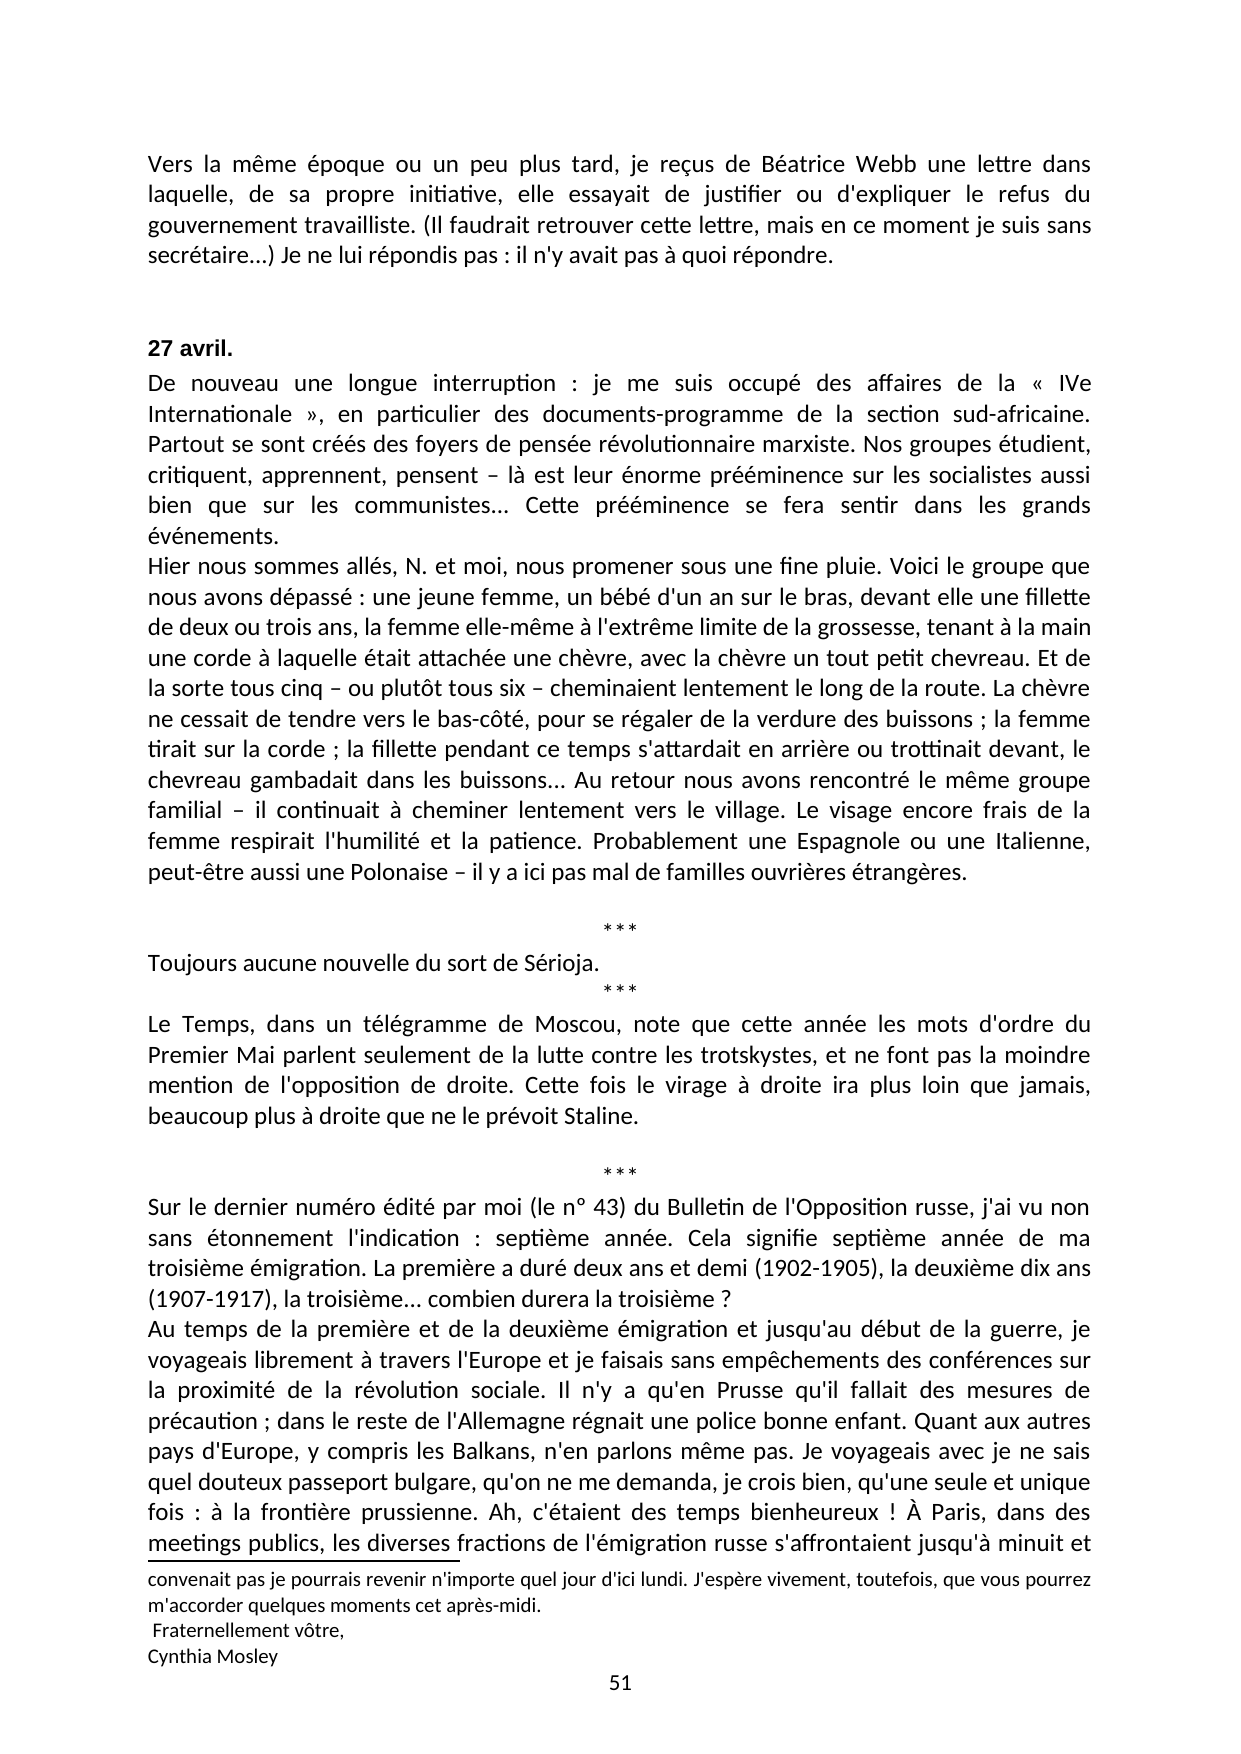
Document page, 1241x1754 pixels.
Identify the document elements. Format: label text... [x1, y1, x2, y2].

text Cynthia Mosley [148, 1643, 1093, 1668]
text *** [148, 978, 1093, 1008]
text *** [148, 1161, 1093, 1191]
text Hier nous sommes allés, N. et moi, nous promener sous une fine pluie. Voici le groupe que nous avons dépassé : une jeune femme, un bébé d'un an sur le bras, devant elle une fillette de deux ou trois ans, la femme elle-même à l'extrême limite de la grossesse, tenant à la main une corde à laquelle était attachée une chèvre, avec la chèvre un tout petit chevreau. Et de la sorte tous cinq – ou plutôt tous six – cheminaient lentement le long de la route. La chèvre ne cessait de tendre vers le bas-côté, pour se régaler de la verdure des buissons ; la femme tirait sur la corde ; la fillette pendant ce temps s'attardait en arrière ou trottinait devant, le chevreau gambadait dans les buissons... Au retour nous avons rencontré le même groupe familial – il continuait à cheminer lentement vers le village. Le visage encore frais de la femme respirait l'humilité et la patience. Probablement une Espagnole ou une Italienne, peut-être aussi une Polonaise – il y a ici pas mal de familles ouvrières étrangères. [148, 550, 1093, 886]
text Fraternellement vôtre, [148, 1617, 1093, 1643]
text Toujours aucune nouvelle du sort de Sérioja. [148, 947, 1093, 978]
subtitle 27 avril. [148, 335, 1093, 361]
text Le Temps, dans un télégramme de Moscou, note que cette année les mots d'ordre du Premier Mai parlent seulement de la lutte contre les trotskystes, et ne font pas la moindre mention de l'opposition de droite. Cette fois le virage à droite ira plus loin que jamais, beaucoup plus à droite que ne le prévoit Staline. [148, 1008, 1093, 1130]
text *** [148, 917, 1093, 947]
text Sur le dernier numéro édité par moi (le nº 43) du Bulletin de l'Opposition russe, j'ai vu non sans étonnement l'indication : septième année. Cela signifie septième année de ma troisième émigration. La première a duré deux ans et demi (1902-1905), la deuxième dix ans (1907-1917), la troisième... combien durera la troisième ? [148, 1191, 1093, 1313]
text Au temps de la première et de la deuxième émigration et jusqu'au début de la guerre, je voyageais librement à travers l'Europe et je faisais sans empêchements des conférences sur la proximité de la révolution sociale. Il n'y a qu'en Prusse qu'il fallait des mesures de précaution ; dans le reste de l'Allemagne régnait une police bonne enfant. Quant aux autres pays d'Europe, y compris les Balkans, n'en parlons même pas. Je voyageais avec je ne sais quel douteux passeport bulgare, qu'on ne me demanda, je crois bien, qu'une seule et unique fois : à la frontière prussienne. Ah, c'étaient des temps bienheureux ! À Paris, dans des meetings publics, les diverses fractions de l'émigration russe s'affrontaient jusqu'à minuit et [148, 1313, 1093, 1558]
text convenait pas je pourrais revenir n'importe quel jour d'ici lundi. J'espère vivement, toutefois, que vous pourrez m'accorder quelques moments cet après-midi. [148, 1567, 1093, 1617]
text Vers la même époque ou un peu plus tard, je reçus de Béatrice Webb une lettre dans laquelle, de sa propre initiative, elle essayait de justifier ou d'expliquer le refus du gouvernement travailliste. (Il faudrait retrouver cette lettre, mais en ce moment je suis sans secrétaire...) Je ne lui répondis pas : il n'y avait pas à quoi répondre. [148, 148, 1093, 270]
text De nouveau une longue interruption : je me suis occupé des affaires de la « IVe Internationale », en particulier des documents-programme de la section sud-africaine. Partout se sont créés des foyers de pensée révolutionnaire marxiste. Nos groupes étudient, critiquent, apprennent, pensent – là est leur énorme prééminence sur les socialistes aussi bien que sur les communistes... Cette prééminence se fera sentir dans les grands événements. [148, 367, 1093, 550]
